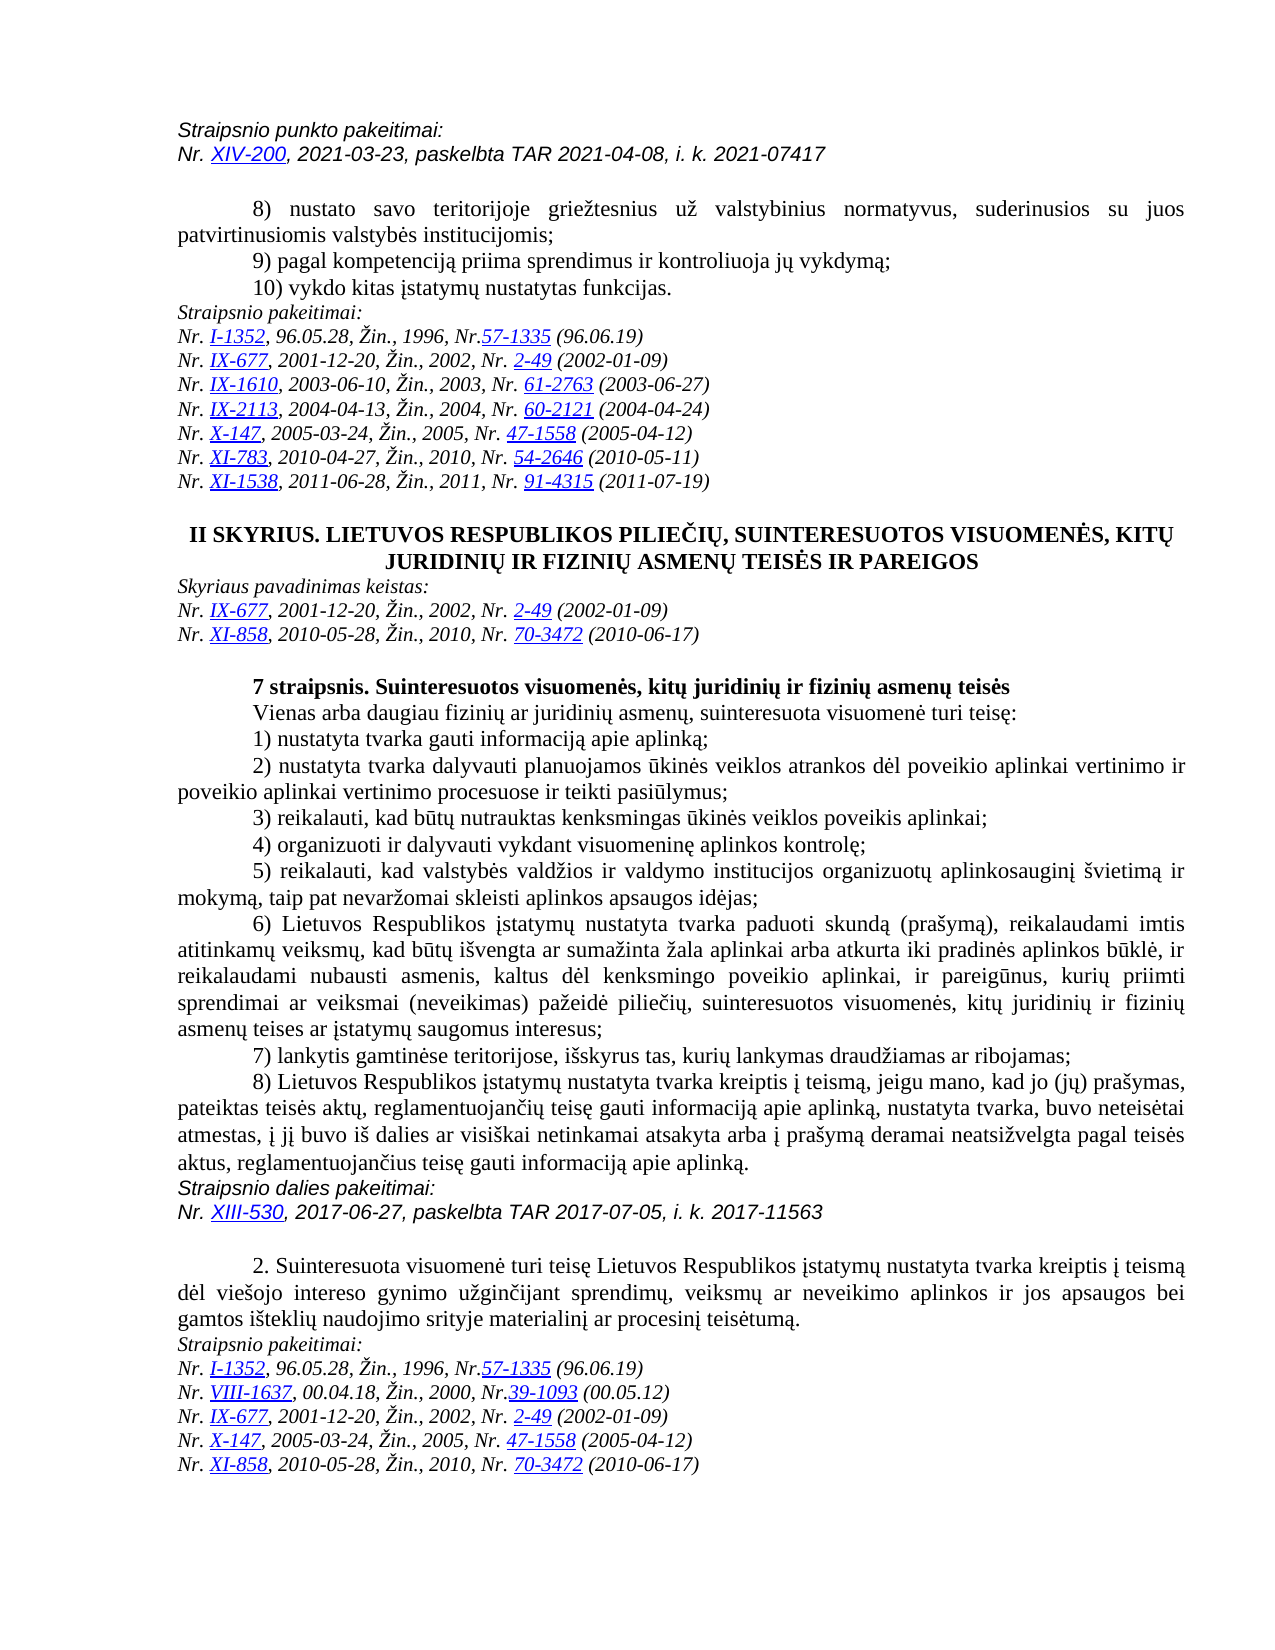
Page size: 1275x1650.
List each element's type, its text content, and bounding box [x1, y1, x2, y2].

text Skyriaus pavadinimas keistas: [177, 574, 1186, 598]
text Vienas arba daugiau fizinių ar juridinių asmenų, suinteresuota visuomenė turi teisę: [177, 699, 1186, 725]
text Nr. XIV-200, 2021-03-23, paskelbta TAR 2021-04-08, i. k. 2021-07417 [177, 142, 1186, 166]
text Nr. XIII-530, 2017-06-27, paskelbta TAR 2017-07-05, i. k. 2017-11563 [177, 1200, 1186, 1224]
text Nr. IX-677, 2001-12-20, Žin., 2002, Nr. 2-49 (2002-01-09) [177, 598, 1186, 622]
text Nr. I-1352, 96.05.28, Žin., 1996, Nr.57-1335 (96.06.19) [177, 324, 1186, 348]
text 2. Suinteresuota visuomenė turi teisę Lietuvos Respublikos įstatymų nustatyta tvarka kreiptis į teismą dėl viešojo intereso gynimo užginčijant sprendimų, veiksmų ar neveikimo aplinkos ir jos apsaugos bei gamtos išteklių naudojimo srityje materialinį ar procesinį teisėtumą. [177, 1252, 1186, 1332]
text 8) nustato savo teritorijoje griežtesnius už valstybinius normatyvus, suderinusios su juos patvirtinusiomis valstybės institucijomis; [177, 195, 1186, 247]
text 9) pagal kompetenciją priima sprendimus ir kontroliuoja jų vykdymą; [177, 247, 1186, 274]
text Straipsnio pakeitimai: [177, 1332, 1186, 1356]
text Nr. I-1352, 96.05.28, Žin., 1996, Nr.57-1335 (96.06.19) [177, 1356, 1186, 1380]
text 3) reikalauti, kad būtų nutrauktas kenksmingas ūkinės veiklos poveikis aplinkai; [177, 804, 1186, 831]
text 4) organizuoti ir dalyvauti vykdant visuomeninę aplinkos kontrolę; [177, 831, 1186, 857]
text Nr. XI-1538, 2011-06-28, Žin., 2011, Nr. 91-4315 (2011-07-19) [177, 469, 1186, 493]
text Nr. XI-858, 2010-05-28, Žin., 2010, Nr. 70-3472 (2010-06-17) [177, 1452, 1186, 1476]
text Nr. IX-677, 2001-12-20, Žin., 2002, Nr. 2-49 (2002-01-09) [177, 348, 1186, 372]
text 1) nustatyta tvarka gauti informaciją apie aplinką; [177, 725, 1186, 752]
text Nr. X-147, 2005-03-24, Žin., 2005, Nr. 47-1558 (2005-04-12) [177, 421, 1186, 444]
text Nr. XI-858, 2010-05-28, Žin., 2010, Nr. 70-3472 (2010-06-17) [177, 622, 1186, 646]
text 7 straipsnis. Suinteresuotos visuomenės, kitų juridinių ir fizinių asmenų teisės [252, 673, 1186, 699]
text 6) Lietuvos Respublikos įstatymų nustatyta tvarka paduoti skundą (prašymą), reikalaudami imtis atitinkamų veiksmų, kad būtų išvengta ar sumažinta žala aplinkai arba atkurta iki pradinės aplinkos būklė, ir reikalaudami nubausti asmenis, kaltus dėl kenksmingo poveikio aplinkai, ir pareigūnus, kurių priimti sprendimai ar veiksmai (neveikimas) pažeidė piliečių, suinteresuotos visuomenės, kitų juridinių ir fizinių asmenų teises ar įstatymų saugomus interesus; [177, 910, 1186, 1042]
text II SKYRIUS. LIETUVOS RESPUBLIKOS PILIEČIŲ, SUINTERESUOTOS VISUOMENĖS, KITŲ JURIDINIŲ IR FIZINIŲ ASMENŲ TEISĖS IR PAREIGOS [177, 521, 1186, 574]
text Nr. XI-783, 2010-04-27, Žin., 2010, Nr. 54-2646 (2010-05-11) [177, 444, 1186, 469]
text 8) Lietuvos Respublikos įstatymų nustatyta tvarka kreiptis į teismą, jeigu mano, kad jo (jų) prašymas, pateiktas teisės aktų, reglamentuojančių teisę gauti informaciją apie aplinką, nustatyta tvarka, buvo neteisėtai atmestas, į jį buvo iš dalies ar visiškai netinkamai atsakyta arba į prašymą deramai neatsižvelgta pagal teisės aktus, reglamentuojančius teisę gauti informaciją apie aplinką. [177, 1068, 1186, 1176]
text Straipsnio dalies pakeitimai: [177, 1176, 1186, 1200]
text 10) vykdo kitas įstatymų nustatytas funkcijas. [177, 274, 1186, 300]
text Nr. VIII-1637, 00.04.18, Žin., 2000, Nr.39-1093 (00.05.12) [177, 1380, 1186, 1404]
text 2) nustatyta tvarka dalyvauti planuojamos ūkinės veiklos atrankos dėl poveikio aplinkai vertinimo ir poveikio aplinkai vertinimo procesuose ir teikti pasiūlymus; [177, 752, 1186, 804]
text Nr. IX-677, 2001-12-20, Žin., 2002, Nr. 2-49 (2002-01-09) [177, 1404, 1186, 1428]
text Nr. IX-1610, 2003-06-10, Žin., 2003, Nr. 61-2763 (2003-06-27) [177, 372, 1186, 396]
text Nr. X-147, 2005-03-24, Žin., 2005, Nr. 47-1558 (2005-04-12) [177, 1428, 1186, 1452]
text Nr. IX-2113, 2004-04-13, Žin., 2004, Nr. 60-2121 (2004-04-24) [177, 396, 1186, 421]
text Straipsnio pakeitimai: [177, 300, 1186, 324]
text 5) reikalauti, kad valstybės valdžios ir valdymo institucijos organizuotų aplinkosauginį švietimą ir mokymą, taip pat nevaržomai skleisti aplinkos apsaugos idėjas; [177, 857, 1186, 910]
text 7) lankytis gamtinėse teritorijose, išskyrus tas, kurių lankymas draudžiamas ar ribojamas; [177, 1042, 1186, 1068]
text Straipsnio punkto pakeitimai: [177, 118, 1186, 142]
